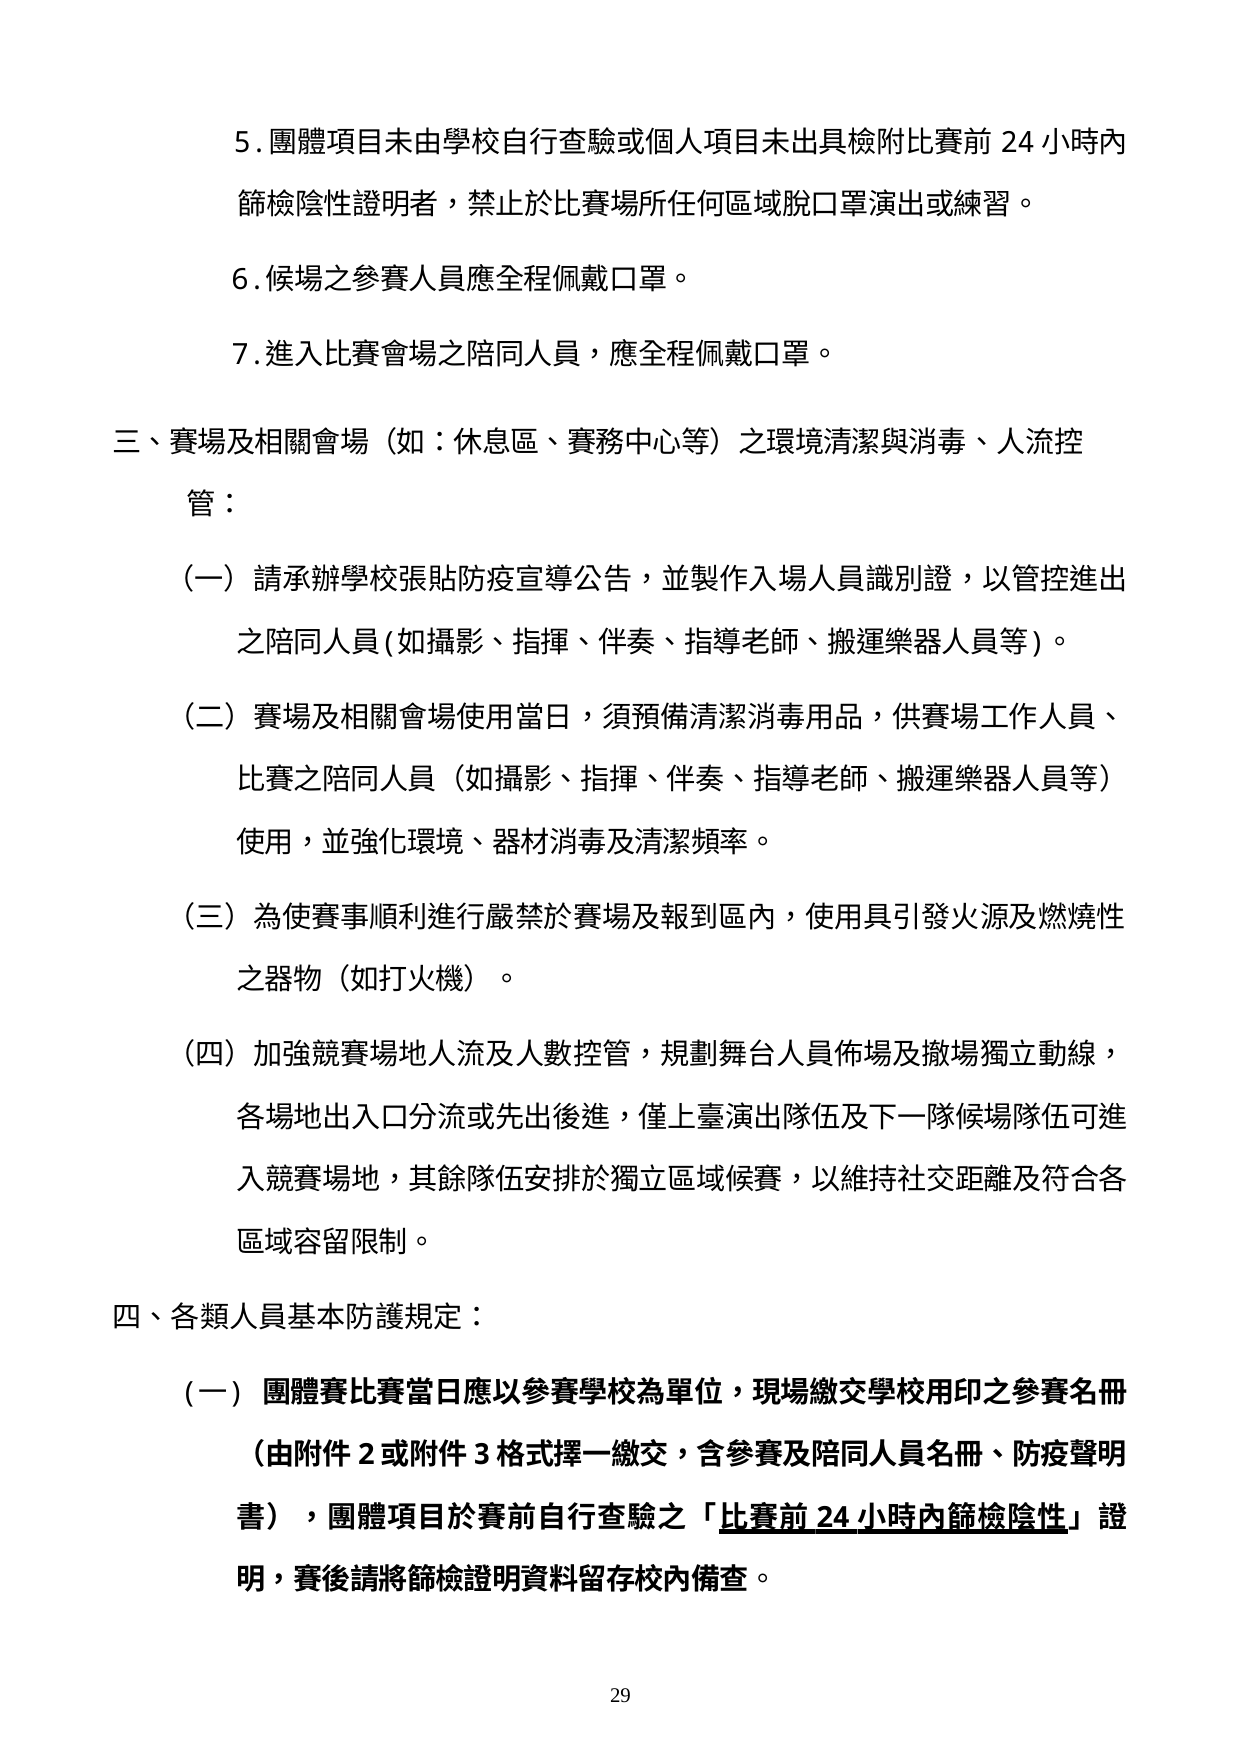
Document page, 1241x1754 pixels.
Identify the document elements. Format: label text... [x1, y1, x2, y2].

text 6.候場之參賽人員應全程佩戴口罩。 [112, 235, 1128, 298]
text （三）為使賽事順利進行嚴禁於賽場及報到區內，使用具引發火源及燃燒性之器物（如打火機）。 [112, 873, 1128, 998]
text 7.進入比賽會場之陪同人員，應全程佩戴口罩。 [112, 310, 1128, 373]
text 三、賽場及相關會場（如：休息區、賽務中心等）之環境清潔與消毒、人流控管： [112, 398, 1130, 523]
text （四）加強競賽場地人流及人數控管，規劃舞台人員佈場及撤場獨立動線，各場地出入口分流或先出後進，僅上臺演出隊伍及下一隊候場隊伍可進入競賽場地，其餘隊伍安排於獨立區域候賽，以維持社交距離及符合各區域容留限制。 [112, 1010, 1128, 1260]
text 5.團體項目未由學校自行查驗或個人項目未出具檢附比賽前24小時內篩檢陰性證明者，禁止於比賽場所任何區域脫口罩演出或練習。 [112, 98, 1128, 223]
text (一) 團體賽比賽當日應以參賽學校為單位，現場繳交學校用印之參賽名冊（由附件2或附件3格式擇一繳交，含參賽及陪同人員名冊、防疫聲明書），團體項目於賽前自行查驗之「比賽前24小時內篩檢陰性」證明，賽後請將篩檢證明資料留存校內備查。 [112, 1348, 1128, 1598]
text 四、各類人員基本防護規定： [112, 1273, 1130, 1335]
text （二）賽場及相關會場使用當日，須預備清潔消毒用品，供賽場工作人員、比賽之陪同人員（如攝影、指揮、伴奏、指導老師、搬運樂器人員等）使用，並強化環境、器材消毒及清潔頻率。 [112, 673, 1128, 860]
text （一）請承辦學校張貼防疫宣導公告，並製作入場人員識別證，以管控進出之陪同人員(如攝影、指揮、伴奏、指導老師、搬運樂器人員等)。 [112, 535, 1128, 660]
